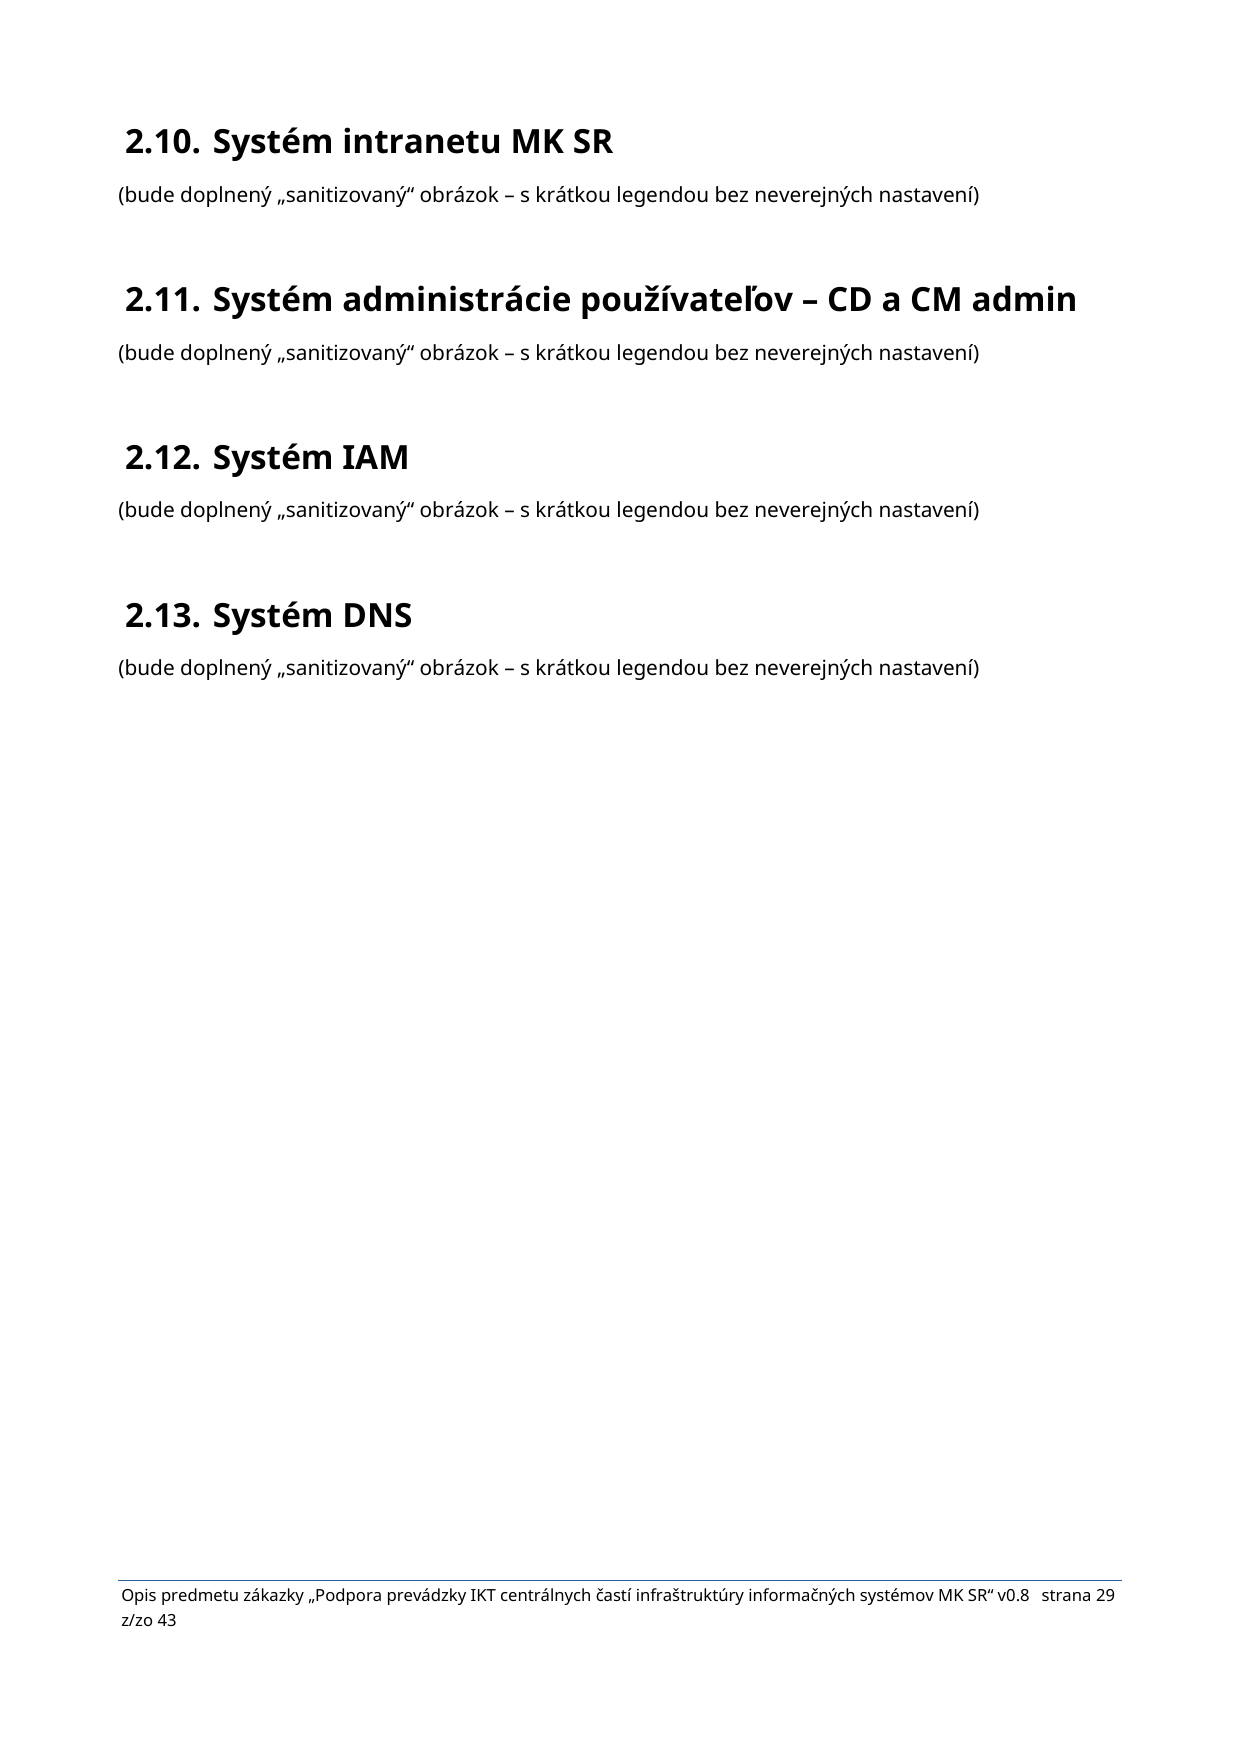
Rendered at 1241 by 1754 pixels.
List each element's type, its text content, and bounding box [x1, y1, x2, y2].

text (bude doplnený „sanitizovaný“ obrázok – s krátkou legendou bez neverejných nastavení) [118, 180, 1122, 208]
text (bude doplnený „sanitizovaný“ obrázok – s krátkou legendou bez neverejných nastavení) [118, 653, 1122, 682]
subtitle Systém IAM [118, 434, 1122, 479]
subtitle Systém intranetu MK SR [118, 118, 1122, 163]
subtitle Systém DNS [118, 592, 1122, 637]
text (bude doplnený „sanitizovaný“ obrázok – s krátkou legendou bez neverejných nastavení) [118, 338, 1122, 366]
subtitle Systém administrácie používateľov – CD a CM admin [118, 276, 1122, 321]
text (bude doplnený „sanitizovaný“ obrázok – s krátkou legendou bez neverejných nastavení) [118, 496, 1122, 524]
